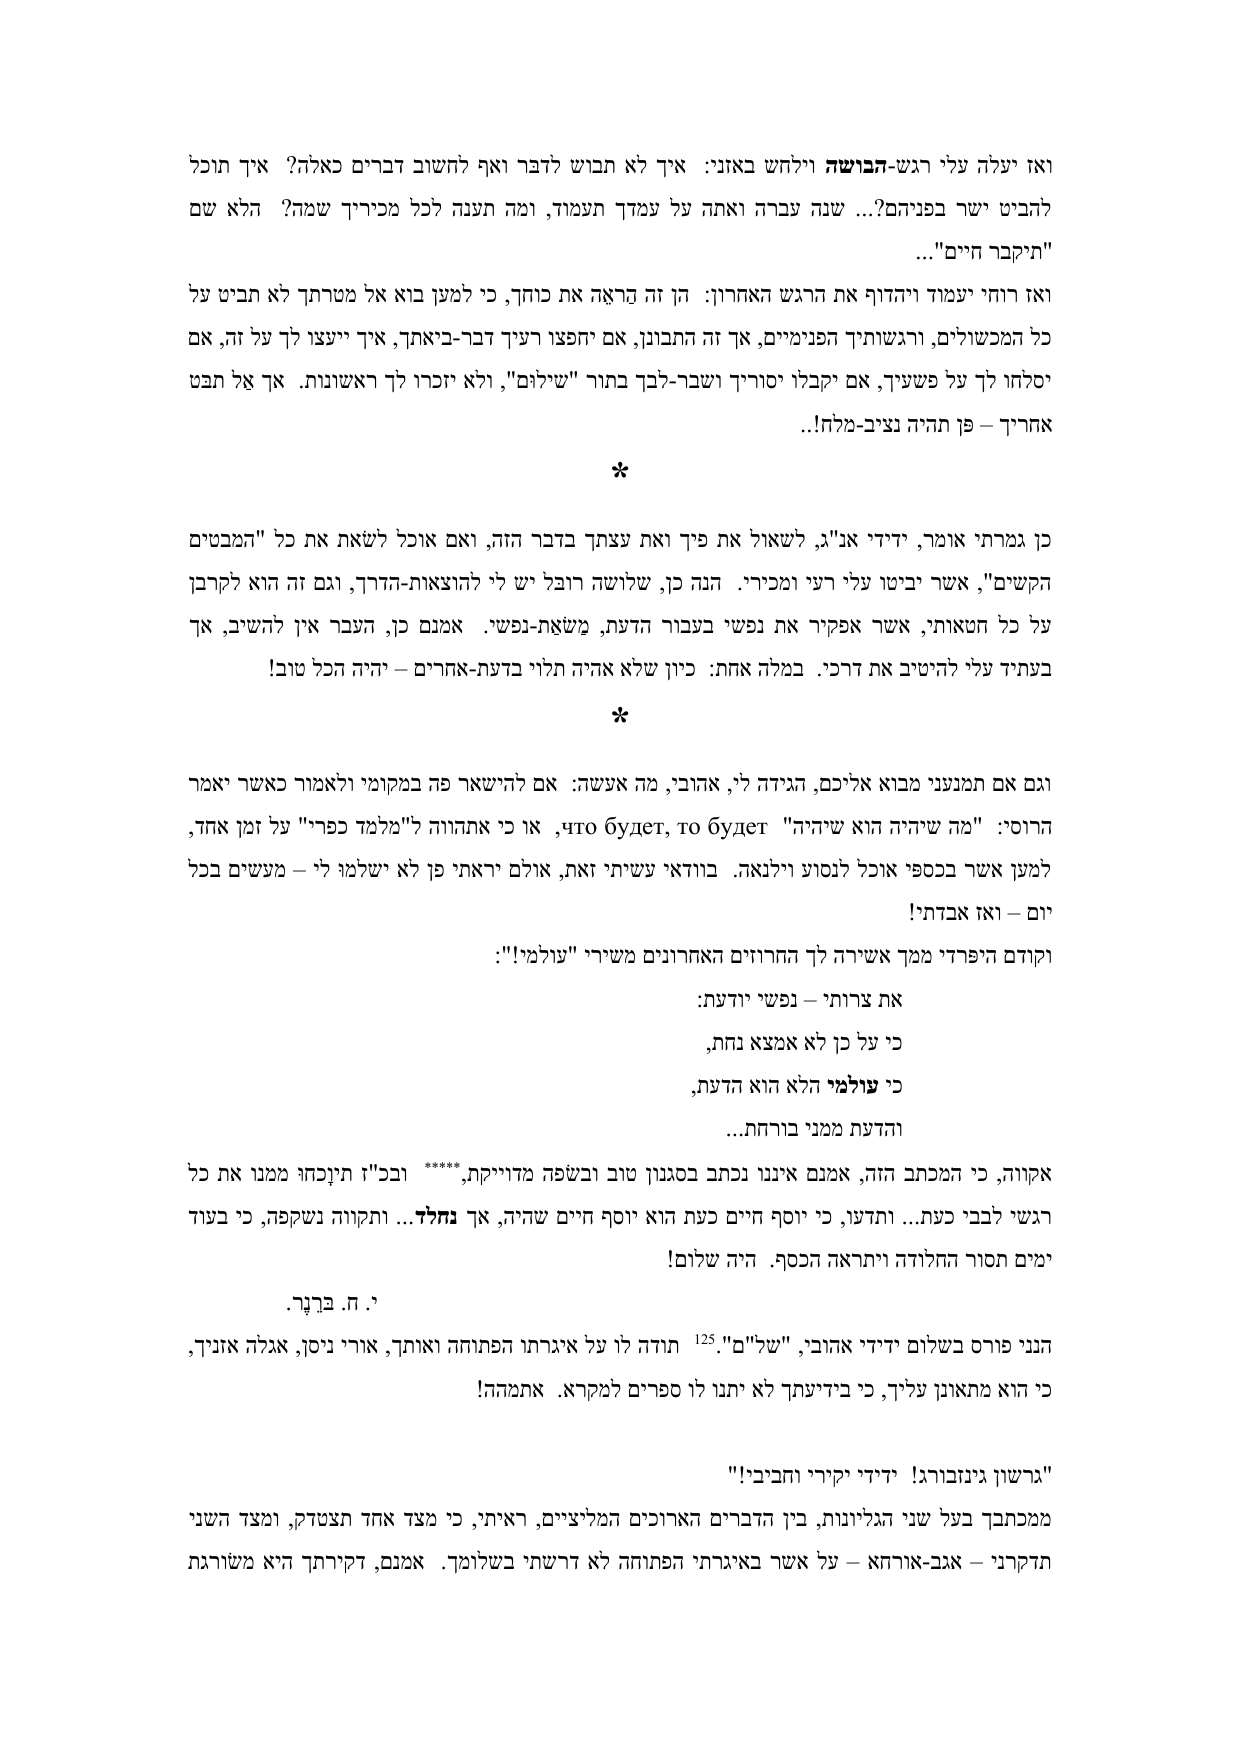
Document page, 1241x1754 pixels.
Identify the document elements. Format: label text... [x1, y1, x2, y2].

text את צרותי – נפשי יודעת: [187, 984, 903, 1012]
text י. ח. בּרֵנֶר. [187, 1287, 378, 1316]
text כי על כן לא אמצא נחת, [187, 1027, 903, 1056]
text והדעת ממני בורחת... [187, 1113, 903, 1142]
text הנני פורס בשלום ידידי אהובי, "של"ם". תודה לו על איגרתו הפתוחה ואותך, אורי ניסן, אגלה אזניך, כי הוא מתאונן עליך, כי בידיעתך לא יתנו לו ספרים למקרא. אתמהה! [187, 1331, 1053, 1402]
text ואז רוחי יעמוד ויהדוף את הרגש האחרון: הן זה הַראֵה את כוחך, כי למען בוא אל מטרתך לא תביט על כל המכשולים, ורגשותיך הפנימיים, אך זה התבונן, אם יחפצו רעיך דבר-ביאתך, איך ייעצו לך על זה, אם יסלחו לך על פשעיך, אם יקבלו יסוריך ושבר-לבך בתור "שילוּם", ולא יזכרו לך ראשונות. אך אַל תבּט אחריך – פּן תהיה נציב-מלח!.. [187, 279, 1053, 437]
text כן גמרתי אומר, ידידי אנ"ג, לשאול את פיך ואת עצתך בדבר הזה, ואם אוכל לשׂאת את כל "המבטים הקשים", אשר יביטו עלי רעי ומכירי. הנה כן, שלושה רובּל יש לי להוצאות-הדרך, וגם זה הוא לקרבן על כל חטאותי, אשר אפקיר את נפשי בעבור הדעת, מַשׂאַת-נפשי. אמנם כן, העבר אין להשיב, אך בעתיד עלי להיטיב את דרכי. במלה אחת: כיון שלא אהיה תלוי בדעת-אחרים – יהיה הכל טוב! [187, 524, 1053, 682]
text "גרשון גינזבורג! ידידי יקירי וחביבי!" [187, 1460, 1053, 1489]
text ממכתבך בעל שני הגליונות, בין הדברים הארוכים המליציים, ראיתי, כי מצד אחד תצטדק, ומצד השני תדקרני – אגב-אורחא – על אשר באיגרתי הפתוחה לא דרשתי בשלומך. אמנם, דקירתך היא משׂורגת [187, 1503, 1053, 1575]
text כי עולמי הלא הוא הדעת, [187, 1070, 903, 1099]
text * [187, 696, 1053, 744]
text וקודם היפּרדי ממך אשירה לך החרוזים האחרונים משירי "עולמי!": [187, 941, 1053, 969]
text אקווה, כי המכתב הזה, אמנם איננו נכתב בסגנון טוב ובשׂפה מדוייקת, ובכ"ז תיוָכחוּ ממנו את כל רגשי לבבי כעת... ותדעו, כי יוסף חיים כעת הוא יוסף חיים שהיה, אך נחלד... ותקווה נשקפה, כי בעוד ימים תסור החלודה ויתראה הכסף. היה שלום! [187, 1156, 1053, 1273]
text וגם אם תמנעני מבוא אליכם, הגידה לי, אהובי, מה אעשה: אם להישאר פה במקומי ולאמור כאשר יאמר הרוסי: "מה שיהיה הוא שיהיה" что будет, то будет, או כי אתהווה ל"מלמד כפרי" על זמן אחד, למען אשר בכספּי אוכל לנסוע וילנאה. בוודאי עשיתי זאת, אולם יראתי פן לא ישלמוּ לי – מעשים בכל יום – ואז אבדתי! [187, 768, 1053, 926]
text ואז יעלה עלי רגש-הבושה וילחש באזני: איך לא תבוש לדבּר ואף לחשוב דברים כאלה? איך תוכל להביט ישר בפניהם?... שנה עברה ואתה על עמדך תעמוד, ומה תענה לכל מכיריך שמה? הלא שם "תיקבר חיים"... [187, 150, 1053, 265]
text * [187, 452, 1053, 500]
